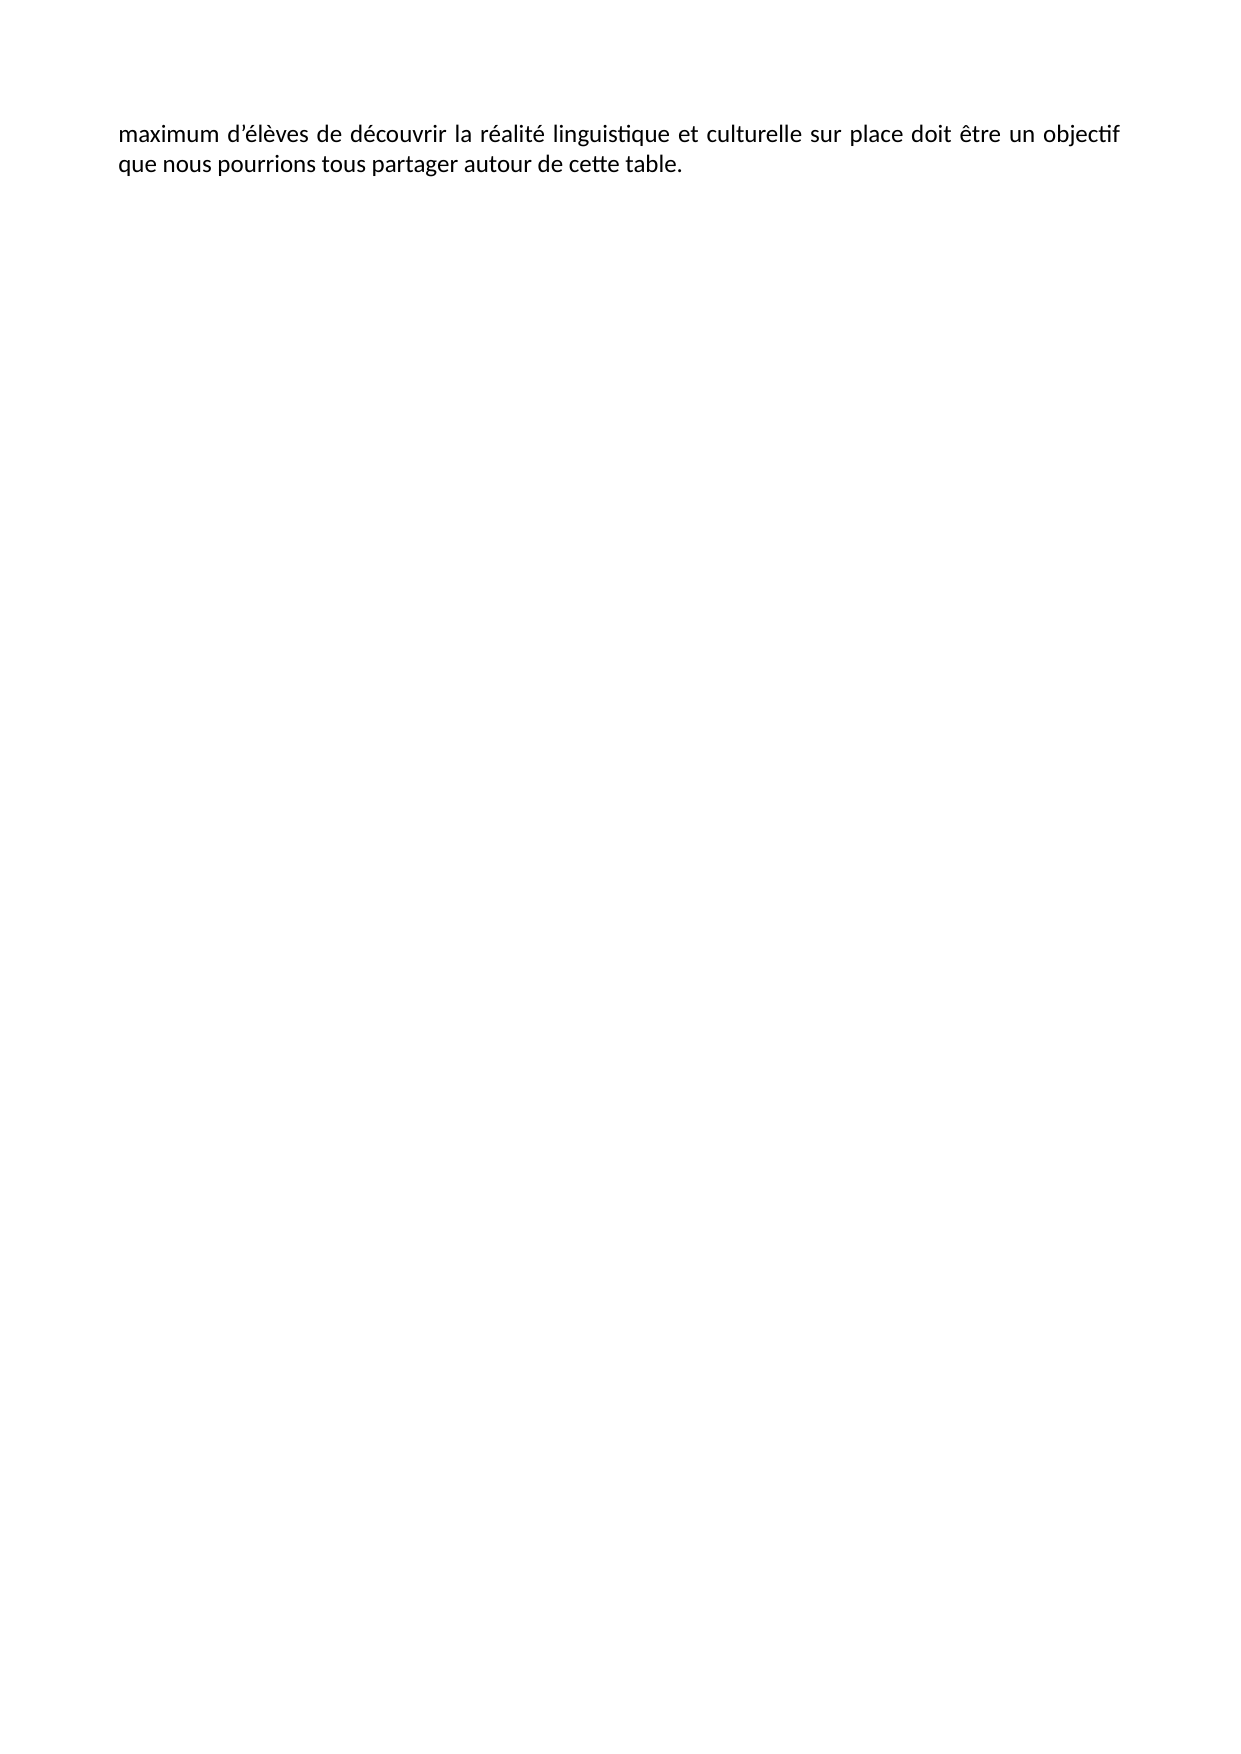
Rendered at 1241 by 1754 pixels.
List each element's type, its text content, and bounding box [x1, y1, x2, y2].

text maximum d’élèves de découvrir la réalité linguistique et culturelle sur place doit être un objectif que nous pourrions tous partager autour de cette table. [118, 118, 1122, 179]
